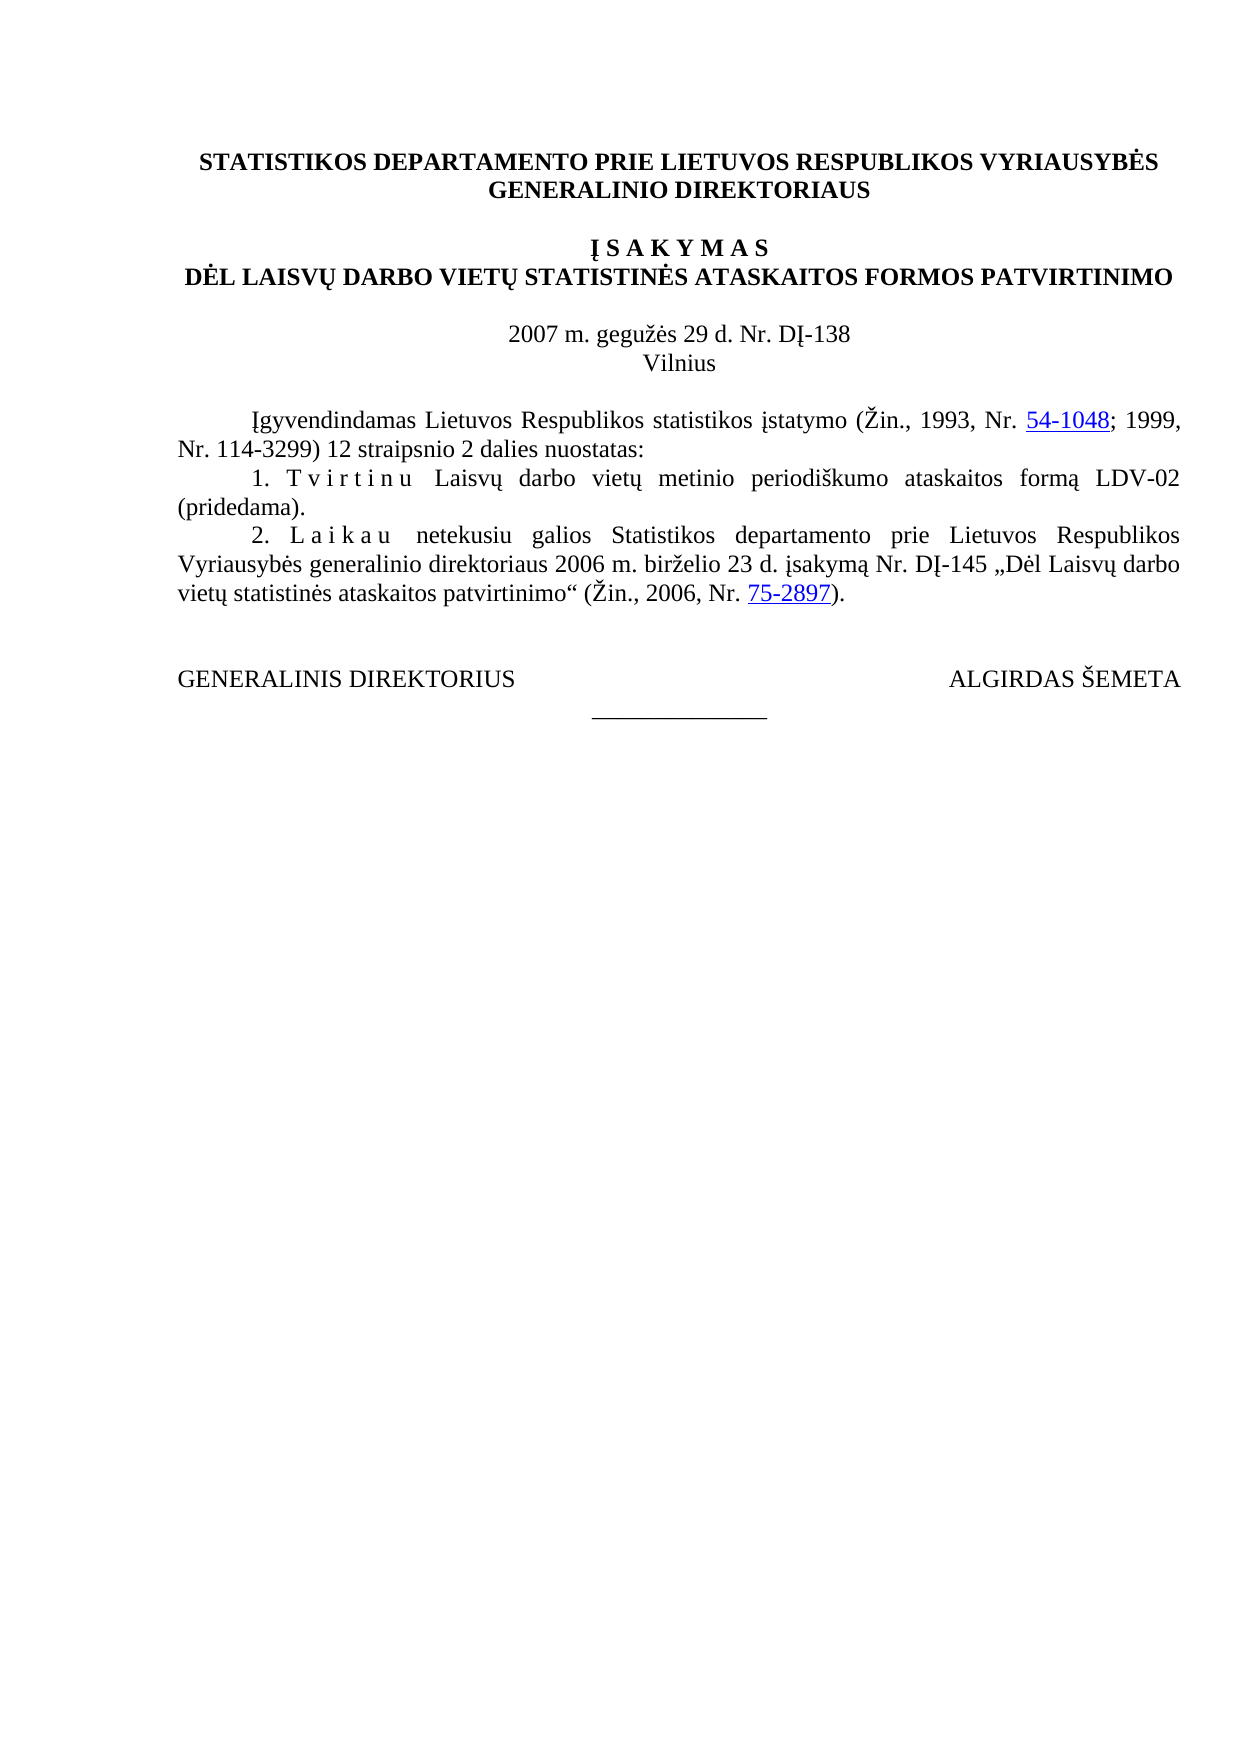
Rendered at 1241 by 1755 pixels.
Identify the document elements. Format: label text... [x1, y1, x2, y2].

text 2007 m. gegužės 29 d. Nr. DĮ-138 [177, 319, 1181, 348]
text 2. Laikau netekusiu galios Statistikos departamento prie Lietuvos Respublikos Vyriausybės generalinio direktoriaus 2006 m. birželio 23 d. įsakymą Nr. DĮ-145 „Dėl Laisvų darbo vietų statistinės ataskaitos patvirtinimo“ (Žin., 2006, Nr. 75-2897). [177, 521, 1181, 607]
text STATISTIKOS DEPARTAMENTO PRIE LIETUVOS RESPUBLIKOS VYRIAUSYBĖS GENERALINIO DIREKTORIAUS [177, 147, 1181, 204]
text 1. Tvirtinu Laisvų darbo vietų metinio periodiškumo ataskaitos formą LDV-02 (pridedama). [177, 463, 1181, 521]
text Vilnius [177, 348, 1181, 377]
text ______________ [177, 693, 1181, 722]
text GENERALINIS DIREKTORIUS ALGIRDAS ŠEMETA [177, 664, 1181, 693]
text Įgyvendindamas Lietuvos Respublikos statistikos įstatymo (Žin., 1993, Nr. 54-1048; 1999, Nr. 114-3299) 12 straipsnio 2 dalies nuostatas: [177, 406, 1181, 463]
text Į S A K Y M A S [177, 233, 1181, 262]
text DĖL LAISVŲ DARBO VIETŲ STATISTINĖS ATASKAITOS FORMOS PATVIRTINIMO [177, 262, 1181, 291]
